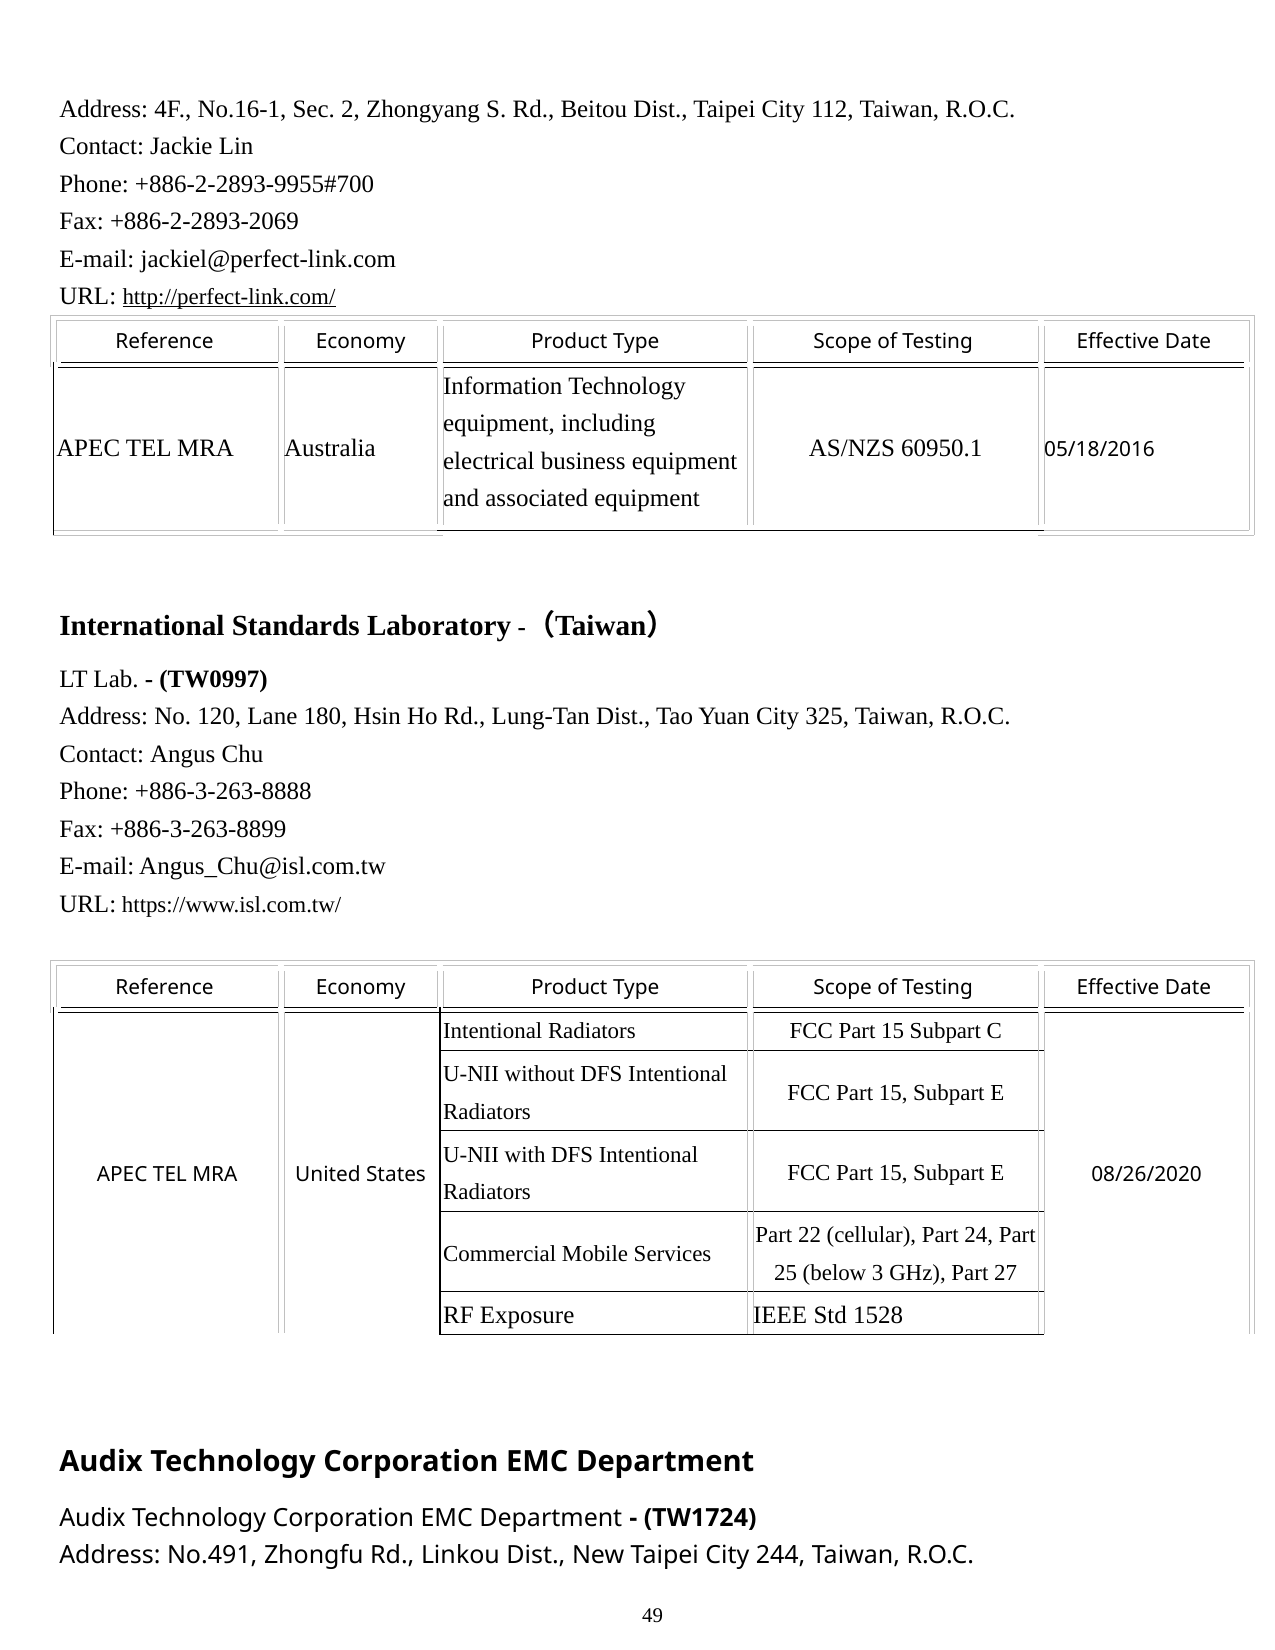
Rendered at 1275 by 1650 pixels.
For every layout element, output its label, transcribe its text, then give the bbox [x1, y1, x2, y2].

text Address: No. 120, Lane 180, Hsin Ho Rd., Lung-Tan Dist., Tao Yuan City 325, Taiwan, R.O.C. [59, 697, 1245, 735]
text Fax: +886-3-263-8899 [59, 810, 1245, 847]
table_cell Australia [281, 362, 440, 529]
text Audix Technology Corporation EMC Department - (TW1724) [59, 1497, 1245, 1535]
text Contact: Angus Chu [59, 735, 1245, 772]
table_cell United States [281, 1007, 439, 1334]
table_cell FCC Part 15 Subpart C [750, 1007, 1041, 1050]
table_header Scope of Testing [750, 316, 1041, 362]
table_header Effective Date [1041, 961, 1252, 1007]
text Contact: Jackie Lin [59, 127, 1245, 165]
text Address: 4F., No.16-1, Sec. 2, Zhongyang S. Rd., Beitou Dist., Taipei City 112, Taiwan, R.O.C. [59, 90, 1245, 127]
table_cell Commercial Mobile Services [441, 1212, 747, 1291]
text Fax: +886-2-2893-2069 [59, 202, 1245, 240]
table_cell IEEE Std 1528 [754, 1292, 1038, 1334]
text Phone: +886-2-2893-9955#700 [59, 165, 1245, 202]
table_cell RF Exposure [441, 1292, 747, 1334]
text E-mail: Angus_Chu@isl.com.tw [59, 847, 1245, 885]
table_cell U-NII without DFS Intentional Radiators [441, 1051, 747, 1130]
text Address: No.491, Zhongfu Rd., Linkou Dist., New Taipei City 244, Taiwan, R.O.C. [59, 1535, 1245, 1572]
table_cell FCC Part 15, Subpart E [754, 1131, 1038, 1211]
text Phone: +886-3-263-8888 [59, 772, 1245, 810]
table_cell APEC TEL MRA [54, 1007, 281, 1334]
table_cell 08/26/2020 [1041, 1007, 1252, 1334]
table_header Effective Date [1041, 316, 1252, 362]
table_header Economy [281, 961, 440, 1007]
text E-mail: jackiel@perfect-link.com [59, 240, 1245, 277]
table_cell APEC TEL MRA [54, 362, 281, 529]
table_header Economy [281, 316, 440, 362]
text LT Lab. - (TW0997) [59, 660, 1245, 697]
table_cell Intentional Radiators [441, 1007, 750, 1050]
table_cell Information Technology equipment, including electrical business equipment and associated equipment [440, 362, 750, 529]
table_header Scope of Testing [750, 961, 1041, 1007]
table_cell AS/NZS 60950.1 [750, 362, 1041, 529]
table_header Product Type [440, 316, 750, 362]
table_cell FCC Part 15, Subpart E [754, 1051, 1038, 1130]
table_header Reference [53, 961, 281, 1007]
subtitle International Standards Laboratory -（Taiwan） [59, 585, 1245, 660]
text URL: http://perfect-link.com/ [59, 277, 1245, 315]
table_header Reference [53, 316, 281, 362]
table_cell 05/18/2016 [1041, 362, 1252, 529]
table_cell U-NII with DFS Intentional Radiators [441, 1131, 747, 1211]
text URL: https://www.isl.com.tw/ [59, 885, 1245, 922]
table_cell Part 22 (cellular), Part 24, Part 25 (below 3 GHz), Part 27 [754, 1212, 1038, 1291]
subtitle Audix Technology Corporation EMC Department [59, 1422, 1245, 1497]
table_header Product Type [440, 961, 750, 1007]
